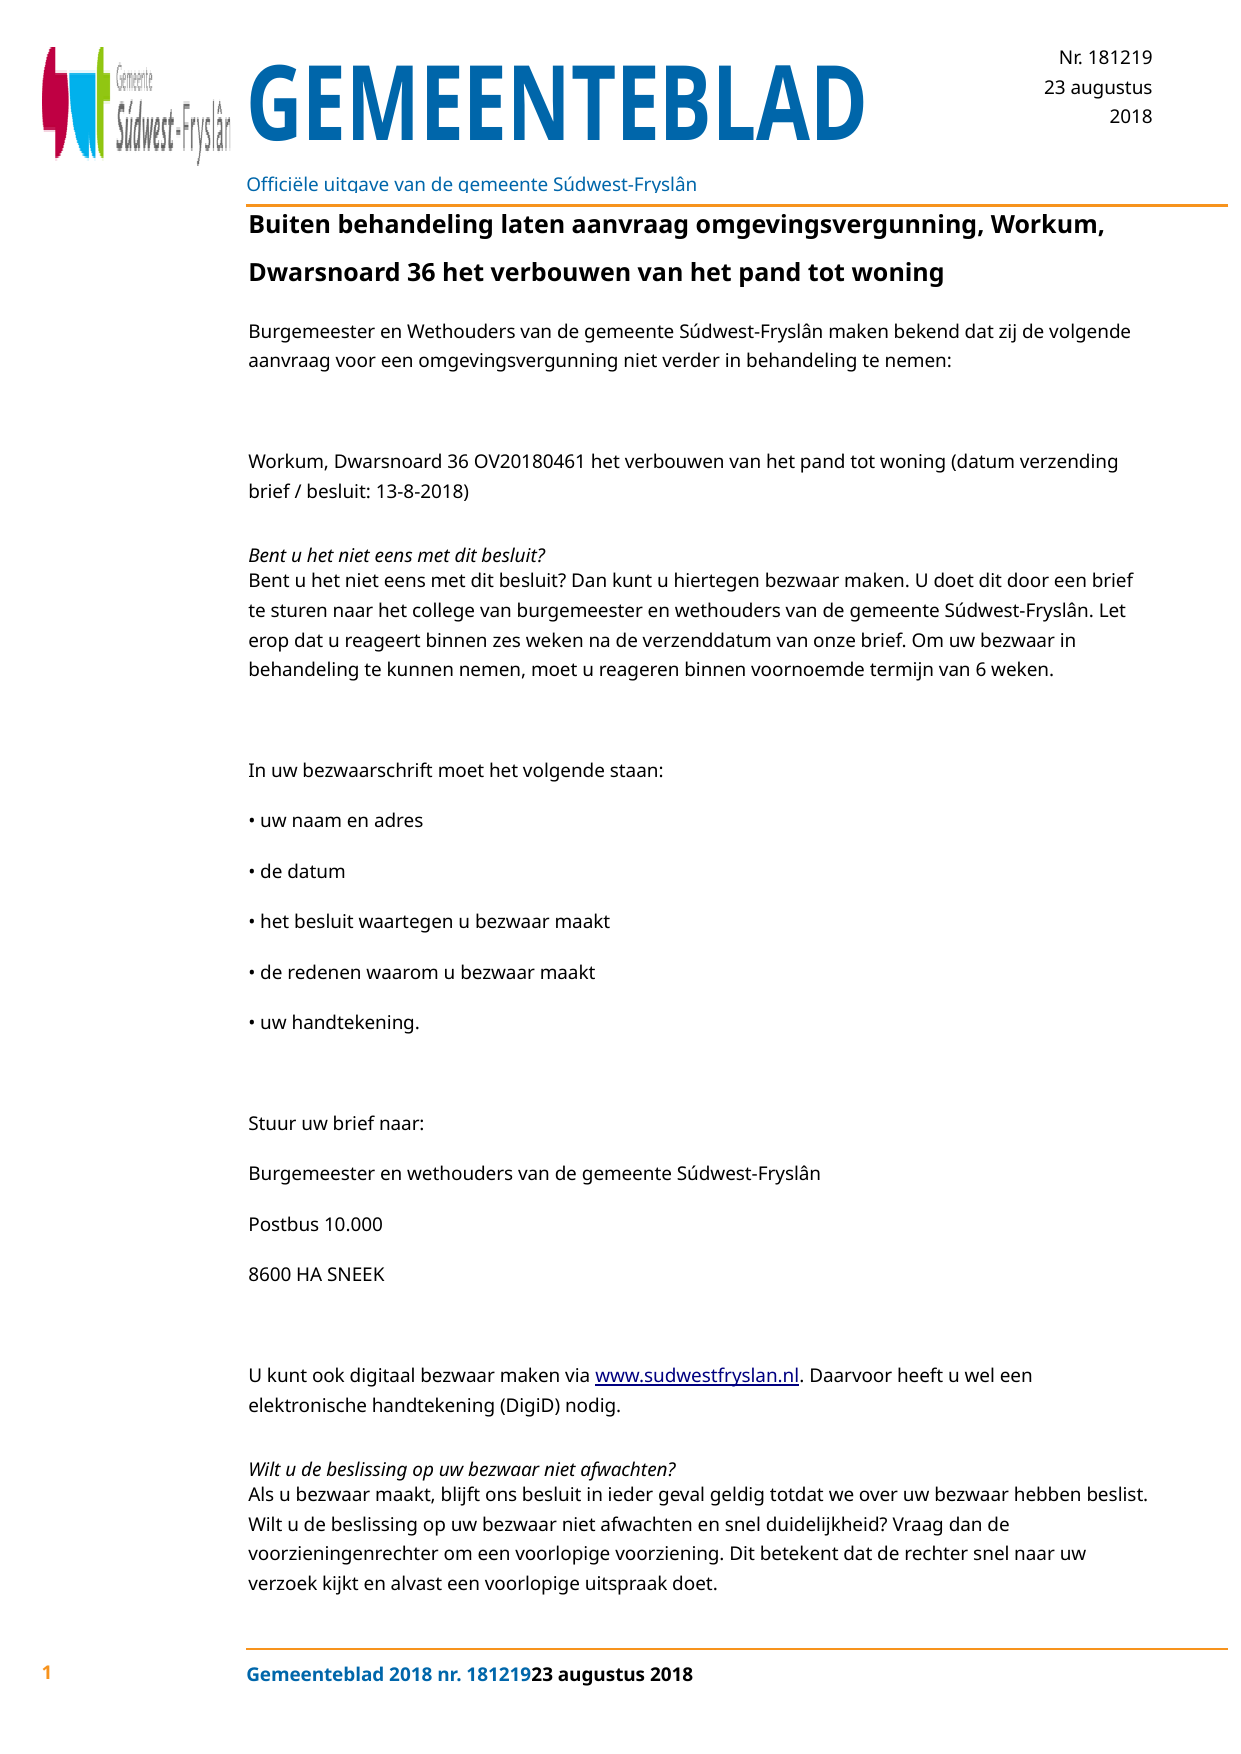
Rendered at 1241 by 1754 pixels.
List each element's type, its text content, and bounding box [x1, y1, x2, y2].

text Bent u het niet eens met dit besluit? [248, 542, 1152, 568]
picture [41, 47, 231, 172]
text • uw handtekening. [248, 1009, 1152, 1035]
text Als u bezwaar maakt, blijft ons besluit in ieder geval geldig totdat we over uw bezwaar hebben beslist. Wilt u de beslissing op uw bezwaar niet afwachten en snel duidelijkheid? Vraag dan de voorzieningenrechter om een voorlopige voorziening. Dit betekent dat de rechter snel naar uw verzoek kijkt en alvast een voorlopige uitspraak doet. [248, 1481, 1152, 1596]
text • de redenen waarom u bezwaar maakt [248, 959, 1152, 984]
text • de datum [248, 858, 1152, 884]
text Burgemeester en wethouders van de gemeente Súdwest-Fryslân [248, 1161, 1152, 1186]
text Bent u het niet eens met dit besluit? Dan kunt u hiertegen bezwaar maken. U doet dit door een brief te sturen naar het college van burgemeester en wethouders van de gemeente Súdwest-Fryslân. Let erop dat u reageert binnen zes weken na de verzenddatum van onze brief. Om uw bezwaar in behandeling te kunnen nemen, moet u reageren binnen voornoemde termijn van 6 weken. [248, 568, 1152, 682]
text In uw bezwaarschrift moet het volgende staan: [248, 757, 1152, 783]
text • uw naam en adres [248, 808, 1152, 833]
text • het besluit waartegen u bezwaar maakt [248, 908, 1152, 934]
text Workum, Dwarsnoard 36 OV20180461 het verbouwen van het pand tot woning (datum verzending brief / besluit: 13-8-2018) [248, 448, 1152, 504]
text Burgemeester en Wethouders van de gemeente Súdwest-Fryslân maken bekend dat zij de volgende aanvraag voor een omgevingsvergunning niet verder in behandeling te nemen: [248, 318, 1152, 373]
text 8600 HA SNEEK [248, 1261, 1152, 1287]
text Buiten behandeling laten aanvraag omgevingsvergunning, Workum, Dwarsnoard 36 het verbouwen van het pand tot woning [248, 207, 1152, 288]
text U kunt ook digitaal bezwaar maken via www.sudwestfryslan.nl. Daarvoor heeft u wel een elektronische handtekening (DigiD) nodig. [248, 1362, 1152, 1417]
text Wilt u de beslissing op uw bezwaar niet afwachten? [248, 1456, 1152, 1481]
text Postbus 10.000 [248, 1211, 1152, 1237]
text Stuur uw brief naar: [248, 1110, 1152, 1136]
